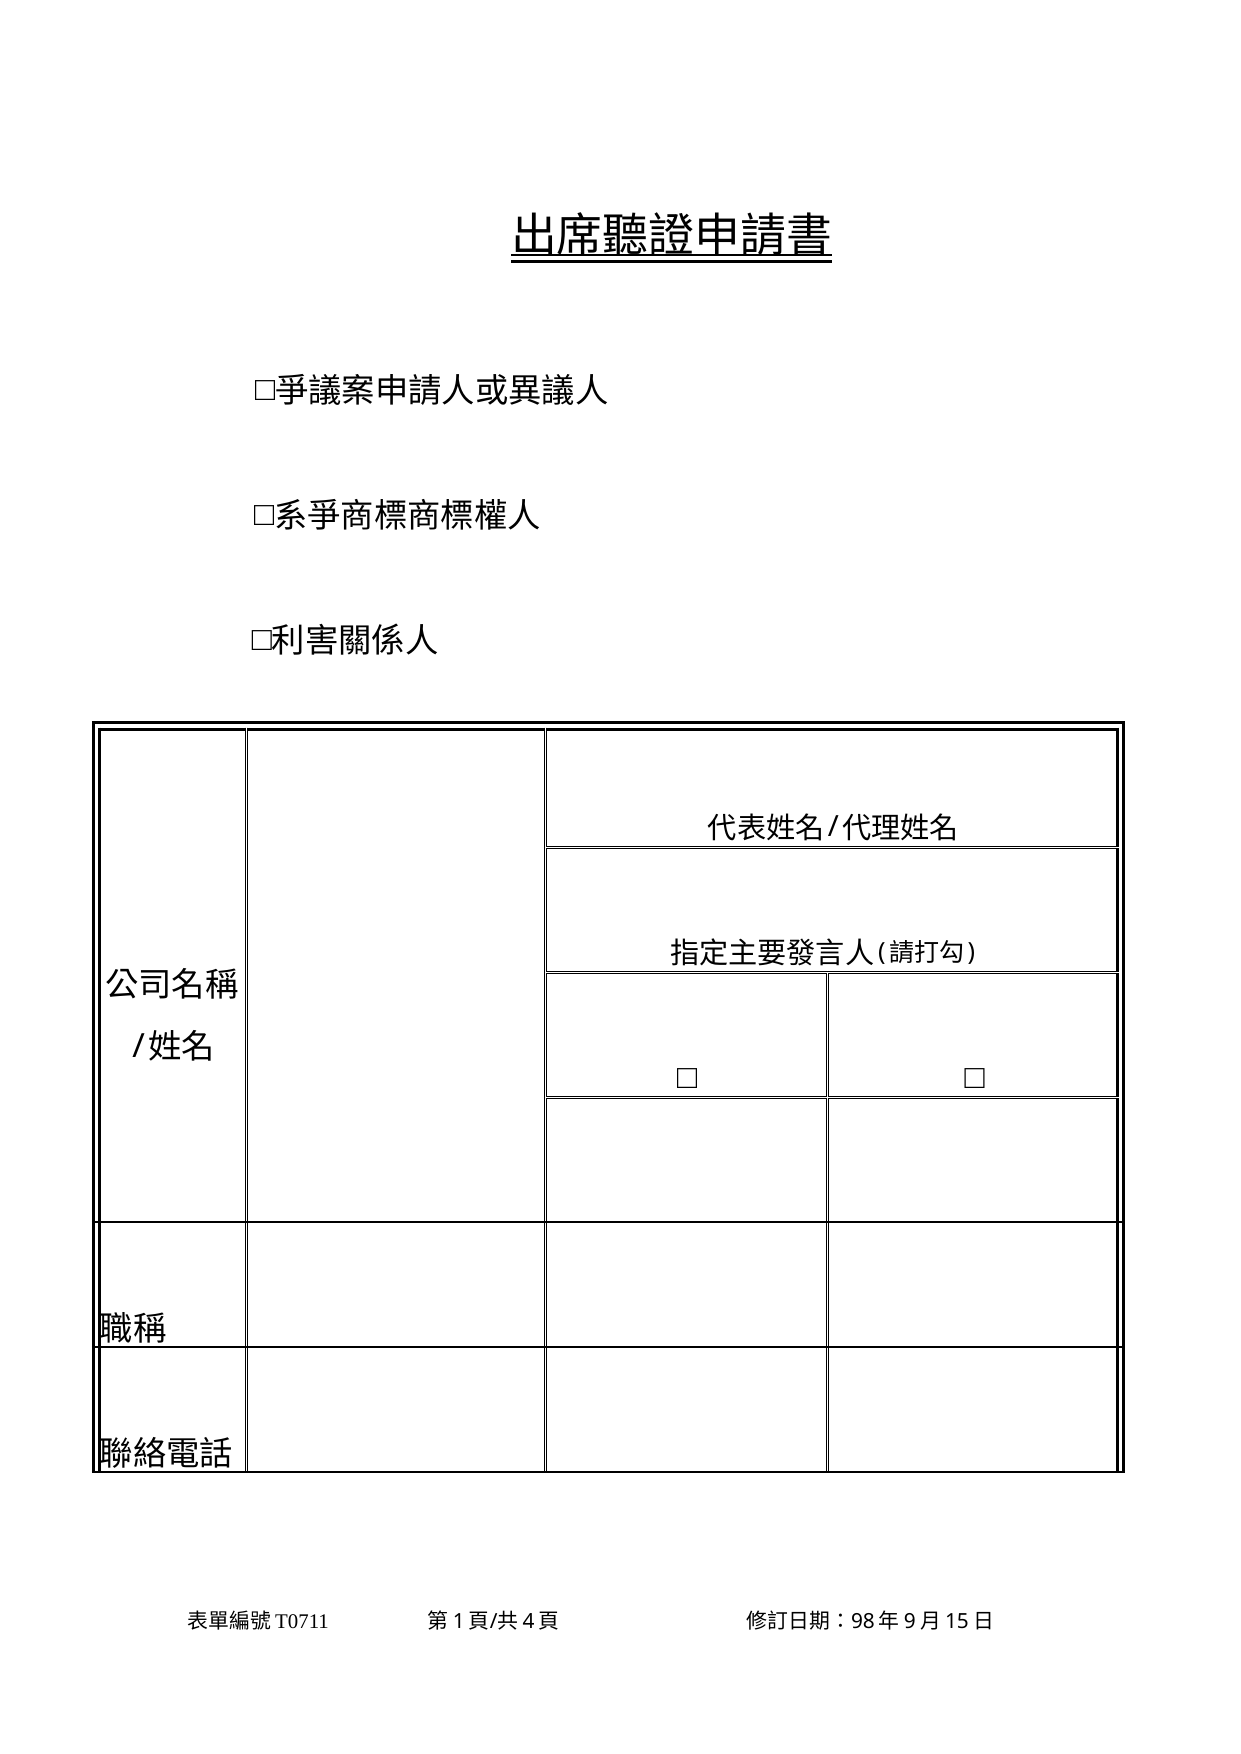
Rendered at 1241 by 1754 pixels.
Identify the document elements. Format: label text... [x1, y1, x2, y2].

table_cell [547, 1223, 826, 1346]
table_cell 指定主要發言人(請打勾) [547, 849, 1116, 971]
table_header 代表姓名/代理姓名 [546, 724, 1121, 846]
table_cell □ [547, 974, 826, 1096]
table_header 公司名稱/姓名 [97, 724, 247, 1221]
table_cell [829, 1348, 1116, 1471]
text □系爭商標商標權人 [254, 471, 1087, 534]
table_cell [829, 1223, 1116, 1346]
table_header [248, 731, 544, 1221]
text 出席聽證申請書 [255, 159, 1087, 284]
text □爭議案申請人或異議人 [255, 346, 1087, 409]
table_cell [829, 1099, 1116, 1221]
table_cell [248, 1348, 544, 1471]
table_cell [547, 1099, 826, 1221]
table_cell 聯絡電話 [101, 1348, 245, 1471]
table_cell 職稱 [101, 1223, 245, 1346]
table_cell [547, 1348, 826, 1471]
text □利害關係人 [216, 596, 1087, 659]
table_cell [248, 1223, 544, 1346]
table_cell □ [829, 974, 1116, 1096]
table_header [247, 724, 546, 1221]
